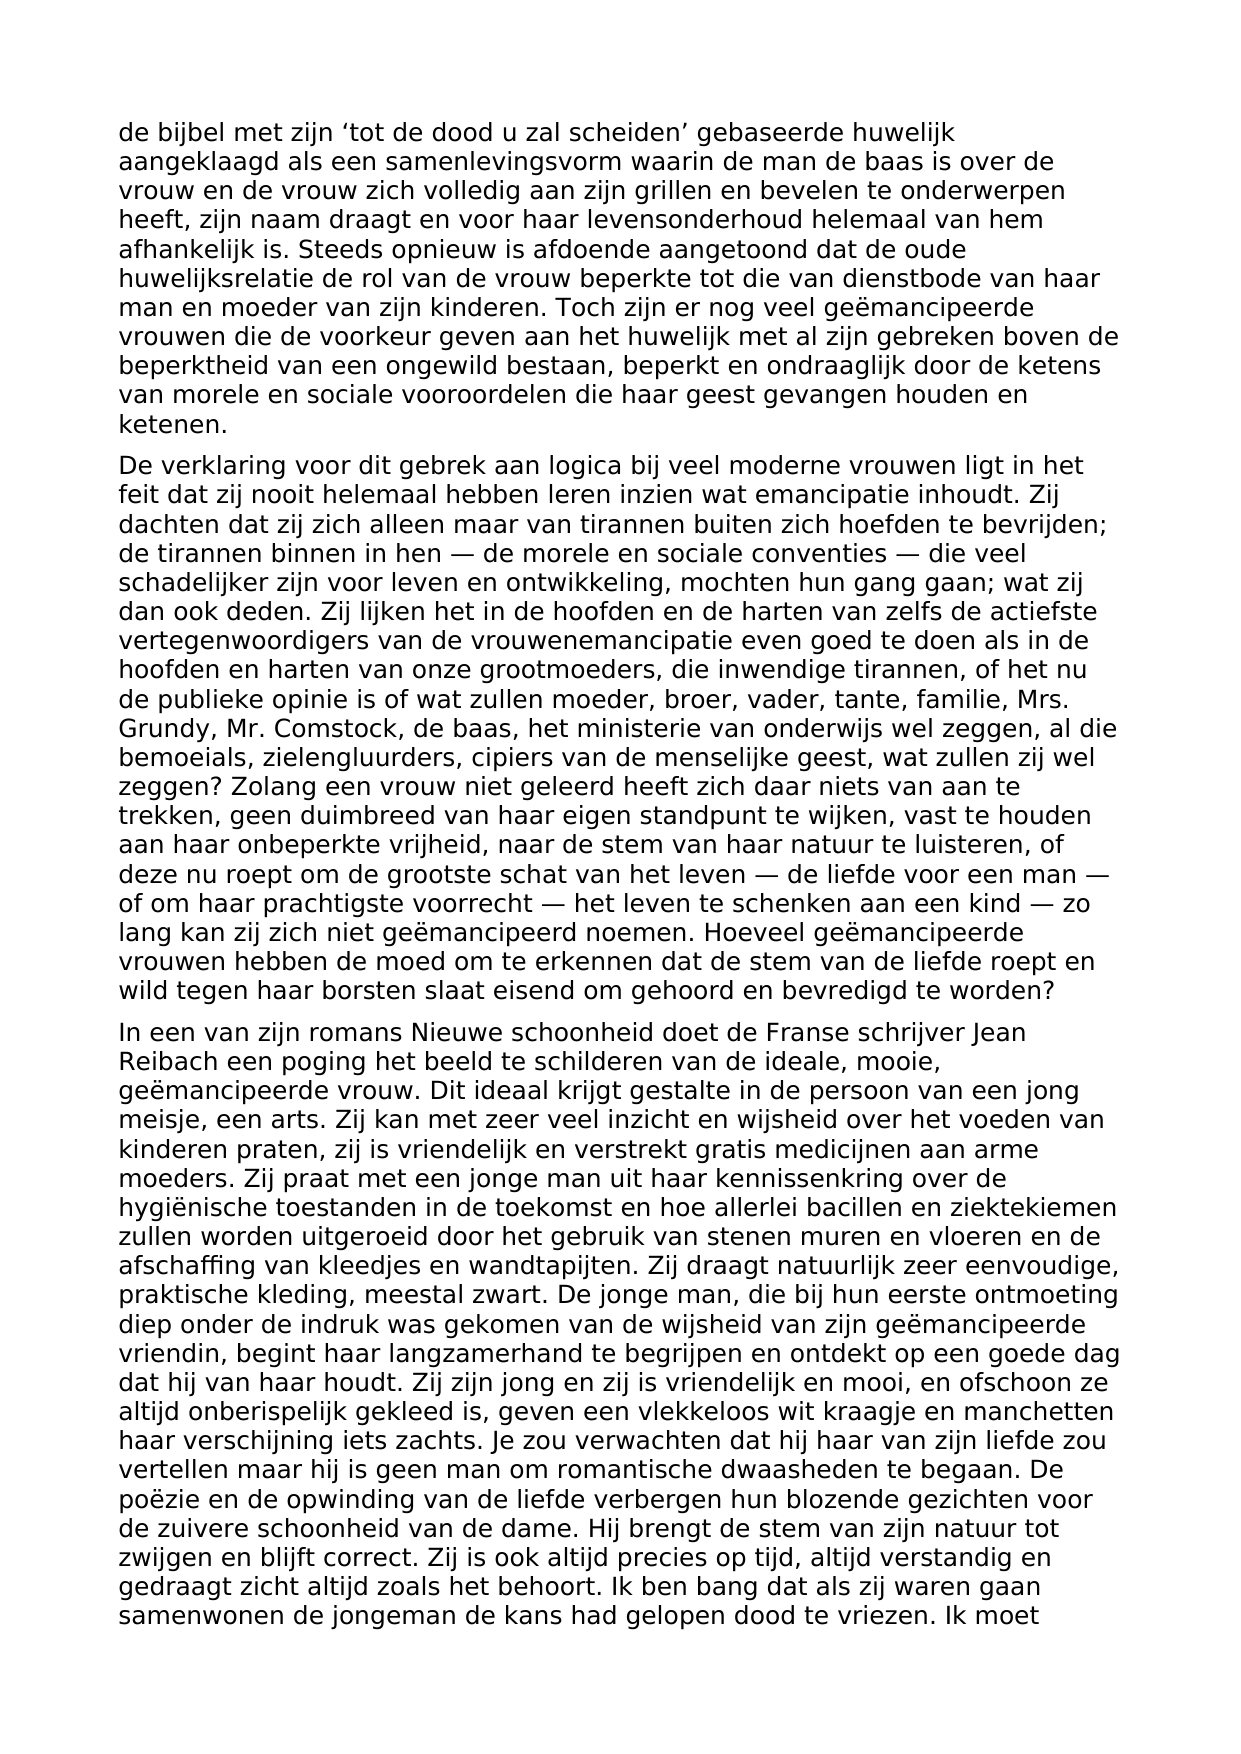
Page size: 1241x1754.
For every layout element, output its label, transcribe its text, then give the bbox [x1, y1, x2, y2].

text de bijbel met zijn ‘tot de dood u zal scheiden’ gebaseerde huwelijk aangeklaagd als een samenlevingsvorm waarin de man de baas is over de vrouw en de vrouw zich volledig aan zijn grillen en bevelen te onderwerpen heeft, zijn naam draagt en voor haar levensonderhoud helemaal van hem afhankelijk is. Steeds opnieuw is afdoende aangetoond dat de oude huwelijksrelatie de rol van de vrouw beperkte tot die van dienstbode van haar man en moeder van zijn kinderen. Toch zijn er nog veel geëmancipeerde vrouwen die de voorkeur geven aan het huwelijk met al zijn gebreken boven de beperktheid van een ongewild bestaan, beperkt en ondraaglijk door de ketens van morele en sociale vooroordelen die haar geest gevangen houden en ketenen. [118, 118, 1122, 439]
text De verklaring voor dit gebrek aan logica bij veel moderne vrouwen ligt in het feit dat zij nooit helemaal hebben leren inzien wat emancipatie inhoudt. Zij dachten dat zij zich alleen maar van tirannen buiten zich hoefden te bevrijden; de tirannen binnen in hen — de morele en sociale conventies — die veel schadelijker zijn voor leven en ontwikkeling, mochten hun gang gaan; wat zij dan ook deden. Zij lijken het in de hoofden en de harten van zelfs de actiefste vertegenwoordigers van de vrouwenemancipatie even goed te doen als in de hoofden en harten van onze grootmoeders, die inwendige tirannen, of het nu de publieke opinie is of wat zullen moeder, broer, vader, tante, familie, Mrs. Grundy, Mr. Comstock, de baas, het ministerie van onderwijs wel zeggen, al die bemoeials, zielengluurders, cipiers van de menselijke geest, wat zullen zij wel zeggen? Zolang een vrouw niet geleerd heeft zich daar niets van aan te trekken, geen duimbreed van haar eigen standpunt te wijken, vast te houden aan haar onbeperkte vrijheid, naar de stem van haar natuur te luisteren, of deze nu roept om de grootste schat van het leven — de liefde voor een man — of om haar prachtigste voorrecht — het leven te schenken aan een kind — zo lang kan zij zich niet geëmancipeerd noemen. Hoeveel geëmancipeerde vrouwen hebben de moed om te erkennen dat de stem van de liefde roept en wild tegen haar borsten slaat eisend om gehoord en bevredigd te worden? [118, 451, 1122, 1006]
text In een van zijn romans Nieuwe schoonheid doet de Franse schrijver Jean Reibach een poging het beeld te schilderen van de ideale, mooie, geëmancipeerde vrouw. Dit ideaal krijgt gestalte in de persoon van een jong meisje, een arts. Zij kan met zeer veel inzicht en wijsheid over het voeden van kinderen praten, zij is vriendelijk en verstrekt gratis medicijnen aan arme moeders. Zij praat met een jonge man uit haar kennissenkring over de hygiënische toestanden in de toekomst en hoe allerlei bacillen en ziektekiemen zullen worden uitgeroeid door het gebruik van stenen muren en vloeren en de afschaffing van kleedjes en wandtapijten. Zij draagt natuurlijk zeer eenvoudige, praktische kleding, meestal zwart. De jonge man, die bij hun eerste ontmoeting diep onder de indruk was gekomen van de wijsheid van zijn geëmancipeerde vriendin, begint haar langzamerhand te begrijpen en ontdekt op een goede dag dat hij van haar houdt. Zij zijn jong en zij is vriendelijk en mooi, en ofschoon ze altijd onberispelijk gekleed is, geven een vlekkeloos wit kraagje en manchetten haar verschijning iets zachts. Je zou verwachten dat hij haar van zijn liefde zou vertellen maar hij is geen man om romantische dwaasheden te begaan. De poëzie en de opwinding van de liefde verbergen hun blozende gezichten voor de zuivere schoonheid van de dame. Hij brengt de stem van zijn natuur tot zwijgen en blijft correct. Zij is ook altijd precies op tijd, altijd verstandig en gedraagt zicht altijd zoals het behoort. Ik ben bang dat als zij waren gaan samenwonen de jongeman de kans had gelopen dood te vriezen. Ik moet [118, 1018, 1122, 1631]
